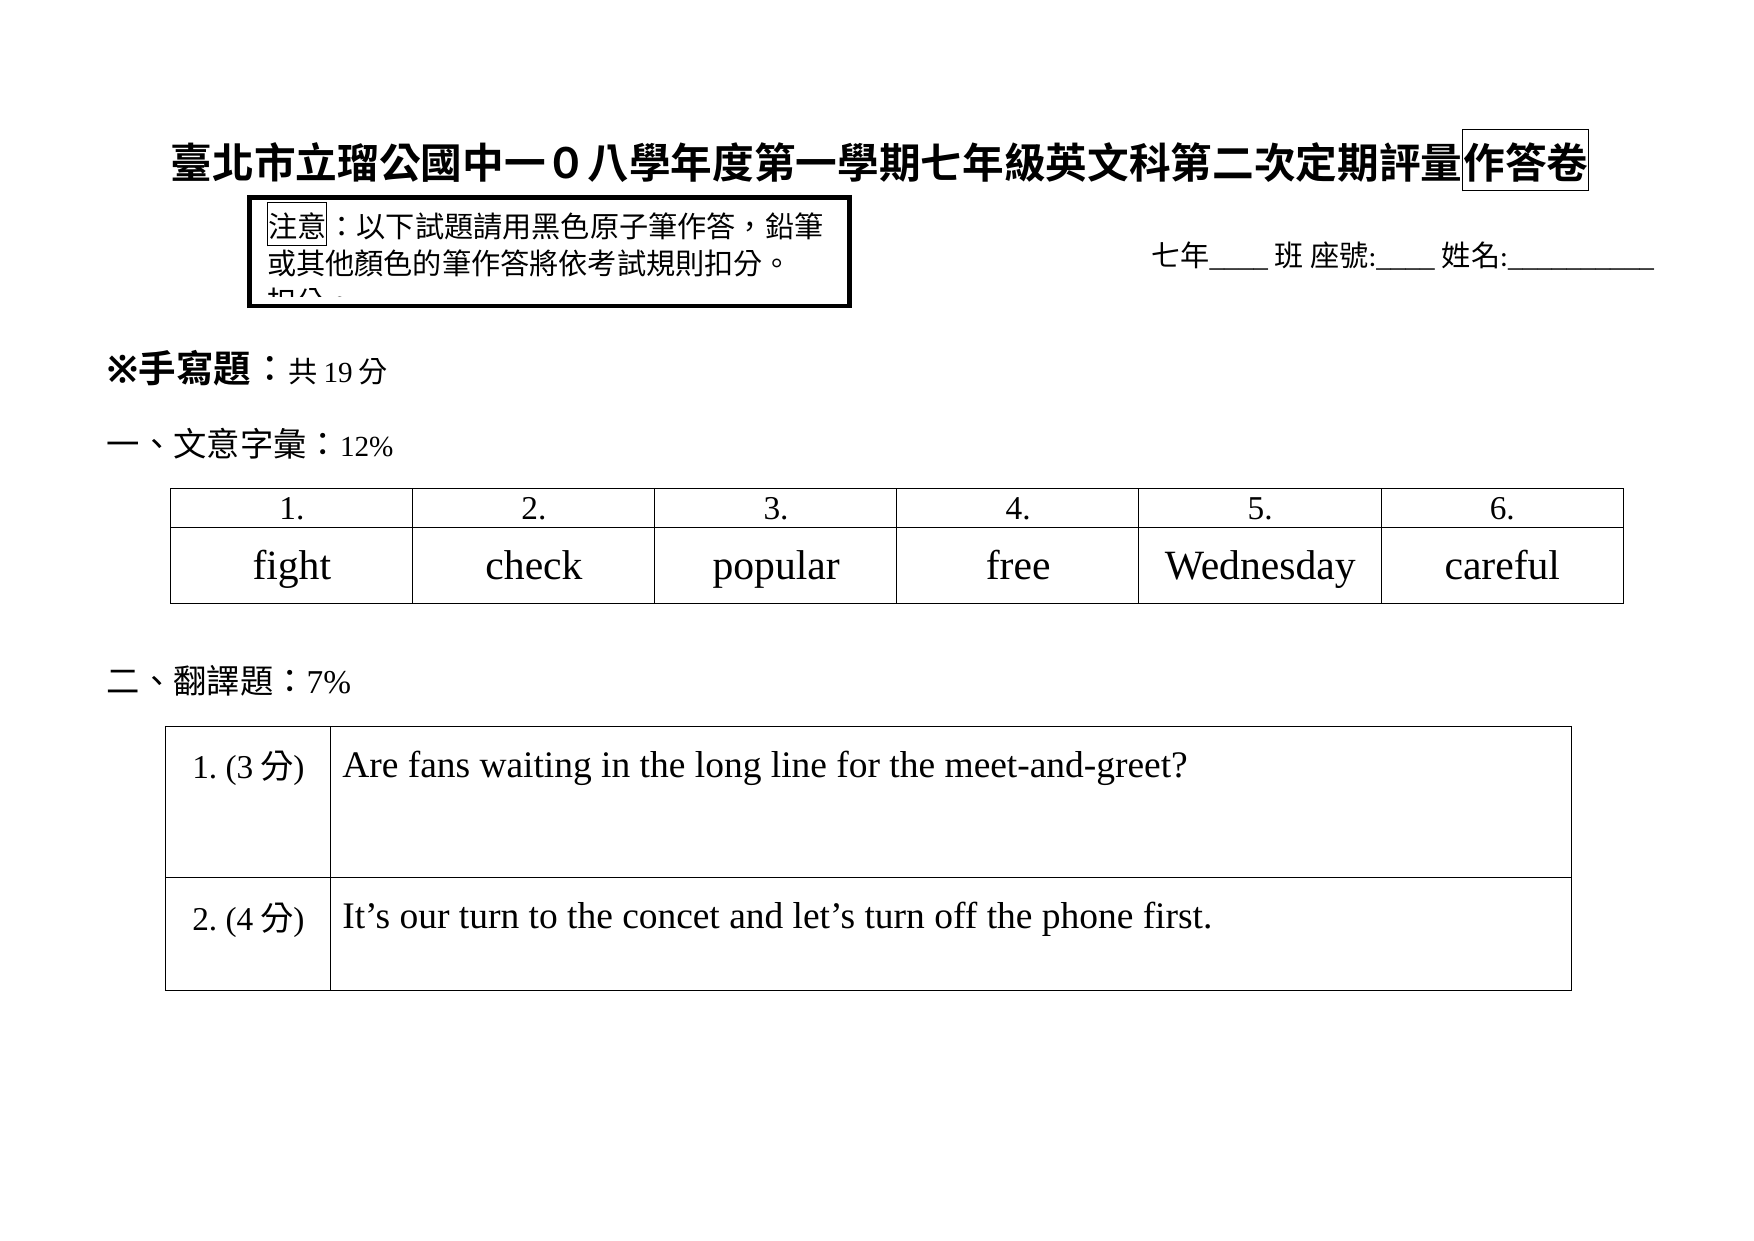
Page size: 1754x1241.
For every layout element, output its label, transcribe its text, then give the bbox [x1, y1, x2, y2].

text 二、翻譯題：7% [106, 641, 1653, 716]
table_header 4. [897, 489, 1138, 527]
table_cell fight [171, 528, 412, 603]
text 七年____ 班 座號:____ 姓名:__________ [852, 216, 1653, 291]
text 注意：以下試題請用黑色原子筆作答，鉛筆或其他顏色的筆作答將依考試規則扣分。 [267, 207, 832, 282]
table_header 1. [171, 489, 412, 527]
table_header Are fans waiting in the long line for the meet-and-greet? [331, 727, 1571, 877]
table_header 3. [655, 489, 896, 527]
table_header 1. (3分) [166, 727, 330, 877]
table_header 2. [413, 489, 654, 527]
text 一、文意字彙：12% [106, 404, 1653, 479]
text 臺北市立瑠公國中一０八學年度第一學期七年級英文科第二次定期評量作答卷 [106, 123, 1653, 198]
text [252, 216, 267, 291]
table_header 5. [1139, 489, 1381, 527]
table_cell free [897, 528, 1138, 603]
text ※手寫題：共19分 [106, 329, 1653, 404]
table_cell It’s our turn to the concet and let’s turn off the phone first. [331, 878, 1571, 990]
text [832, 216, 847, 291]
table_cell check [413, 528, 654, 603]
table_cell Wednesday [1139, 528, 1381, 603]
table_header 6. [1382, 489, 1623, 527]
table_cell popular [655, 528, 896, 603]
text [106, 216, 247, 291]
table_cell careful [1382, 528, 1623, 603]
table_cell 2. (4分) [166, 878, 330, 990]
text 扣分。 [267, 282, 832, 296]
